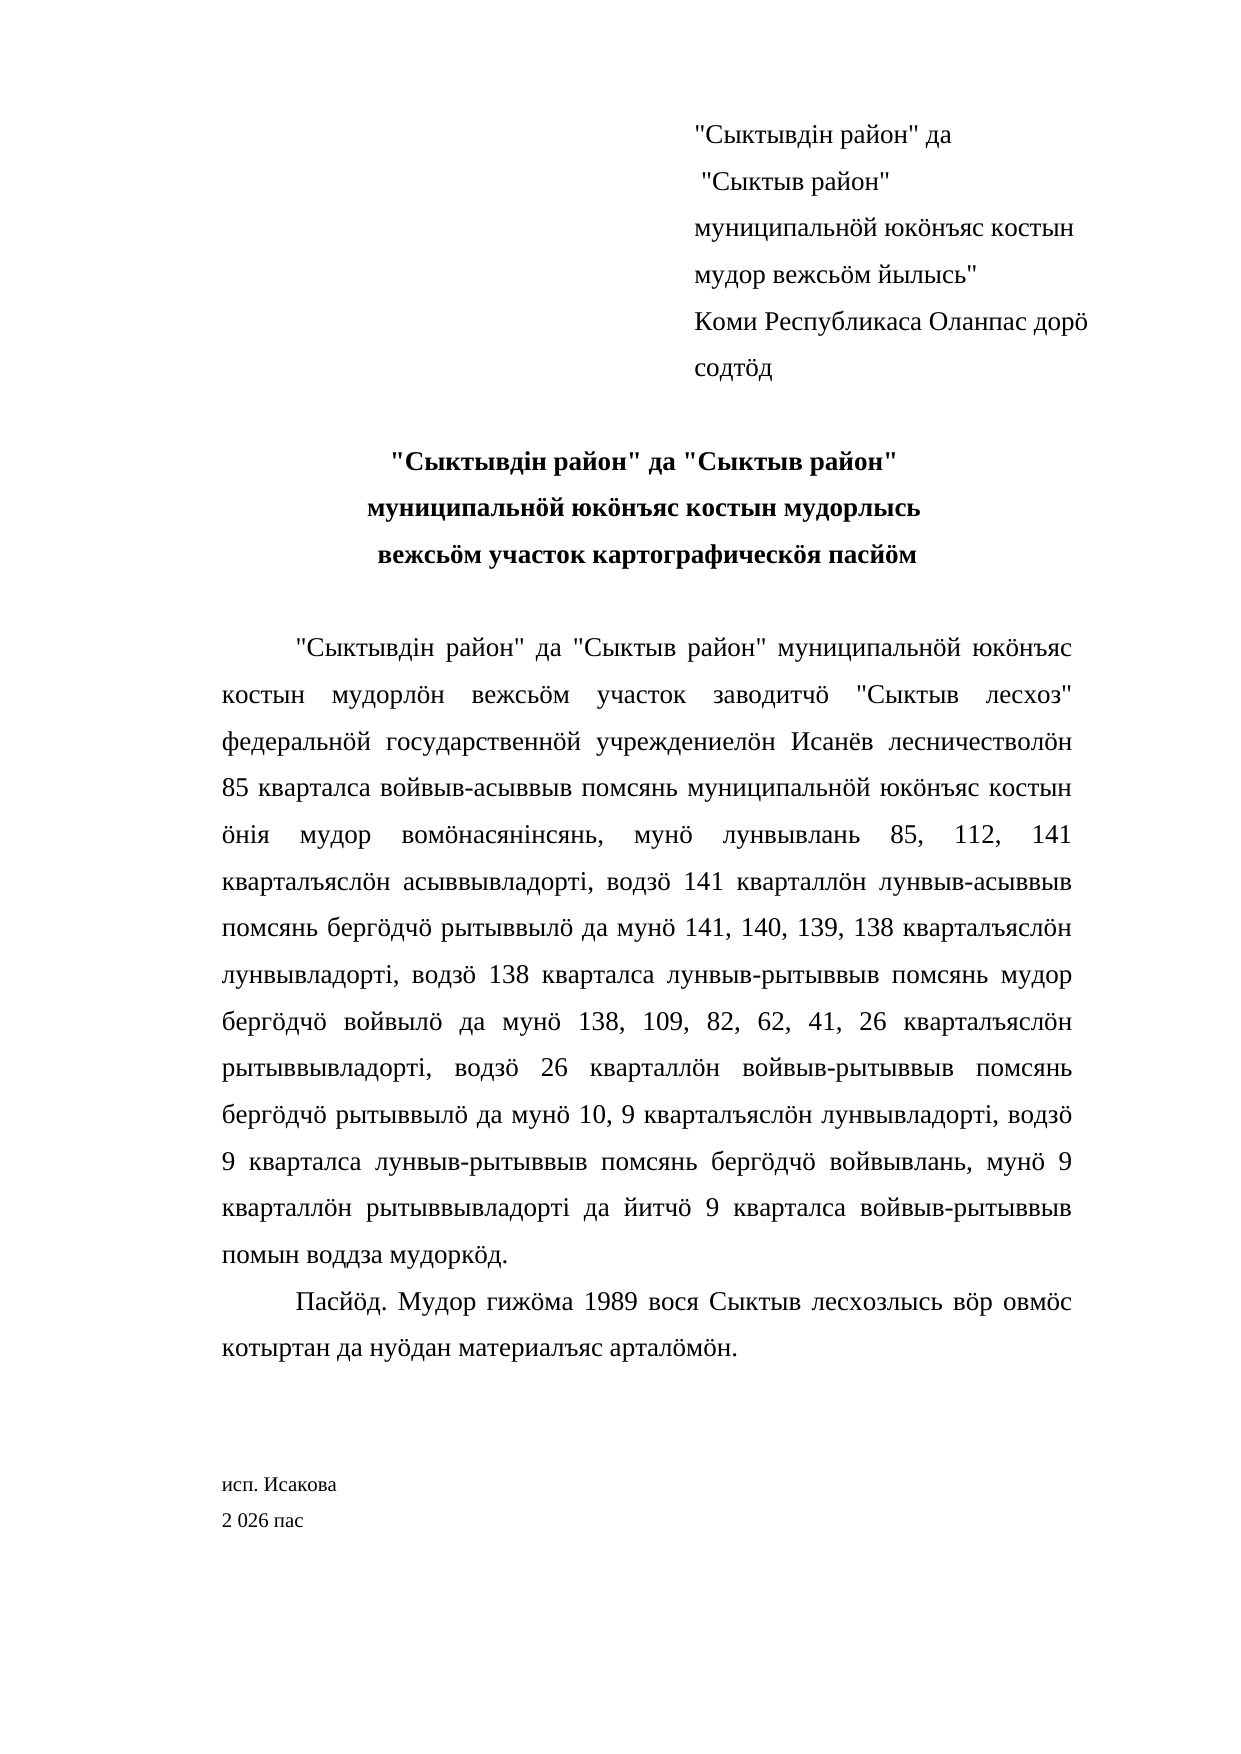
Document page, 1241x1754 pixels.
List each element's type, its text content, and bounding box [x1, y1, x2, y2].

text "Сыктывдiн район" да "Сыктыв район" [222, 445, 1073, 476]
text "Сыктывдiн район" да "Сыктыв район" муниципальнöй юкöнъяс костын мудорлöн вежсьöм участок заводитчö "Сыктыв лесхоз" федеральнöй государственнöй учреждениелöн Исанёв лесничестволöн 85 кварталса войвыв-асыввыв помсянь муниципальнöй юкöнъяс костын öнiя мудор вомöнасянiнсянь, мунö лунвывлань 85, 112, 141 кварталъяслöн асыввывладортi, водзö 141 кварталлöн лунвыв-асыввыв помсянь бергöдчö рытыввылö да мунö 141, 140, 139, 138 кварталъяслöн лунвывладортi, водзö 138 кварталса лунвыв-рытыввыв помсянь мудор бергöдчö войвылö да мунö 138, 109, 82, 62, 41, 26 кварталъяслöн рытыввывладортi, водзö 26 кварталлöн войвыв-рытыввыв помсянь бергöдчö рытыввылö да мунö 10, 9 кварталъяслöн лунвывладортi, водзö 9 кварталса лунвыв-рытыввыв помсянь бергöдчö войвывлань, мунö 9 кварталлöн рытыввывладортi да йитчö 9 кварталса войвыв-рытыввыв помын воддза мудоркöд. [222, 631, 1073, 1269]
text муниципальнöй юкöнъяс костын [694, 211, 1093, 243]
text "Сыктывдiн район" да [694, 118, 1093, 149]
text содтöд [694, 351, 1073, 383]
text Коми Республикаса Оланпас дорö [694, 305, 1093, 336]
text "Сыктыв район" [694, 165, 1093, 196]
text 2 026 пас [222, 1507, 1063, 1532]
text муниципальнöй юкöнъяс костын мудорлысь [222, 491, 1073, 523]
text исп. Исакова [222, 1471, 1073, 1496]
text Пасйöд. Мудор гижöма 1989 вося Сыктыв лесхозлысь вöр овмöс котыртан да нуöдан материалъяс арталöмöн. [222, 1285, 1073, 1363]
text мудор вежсьöм йылысь" [694, 258, 1093, 289]
text вежсьöм участок картографическöя пасйöм [222, 538, 1073, 569]
